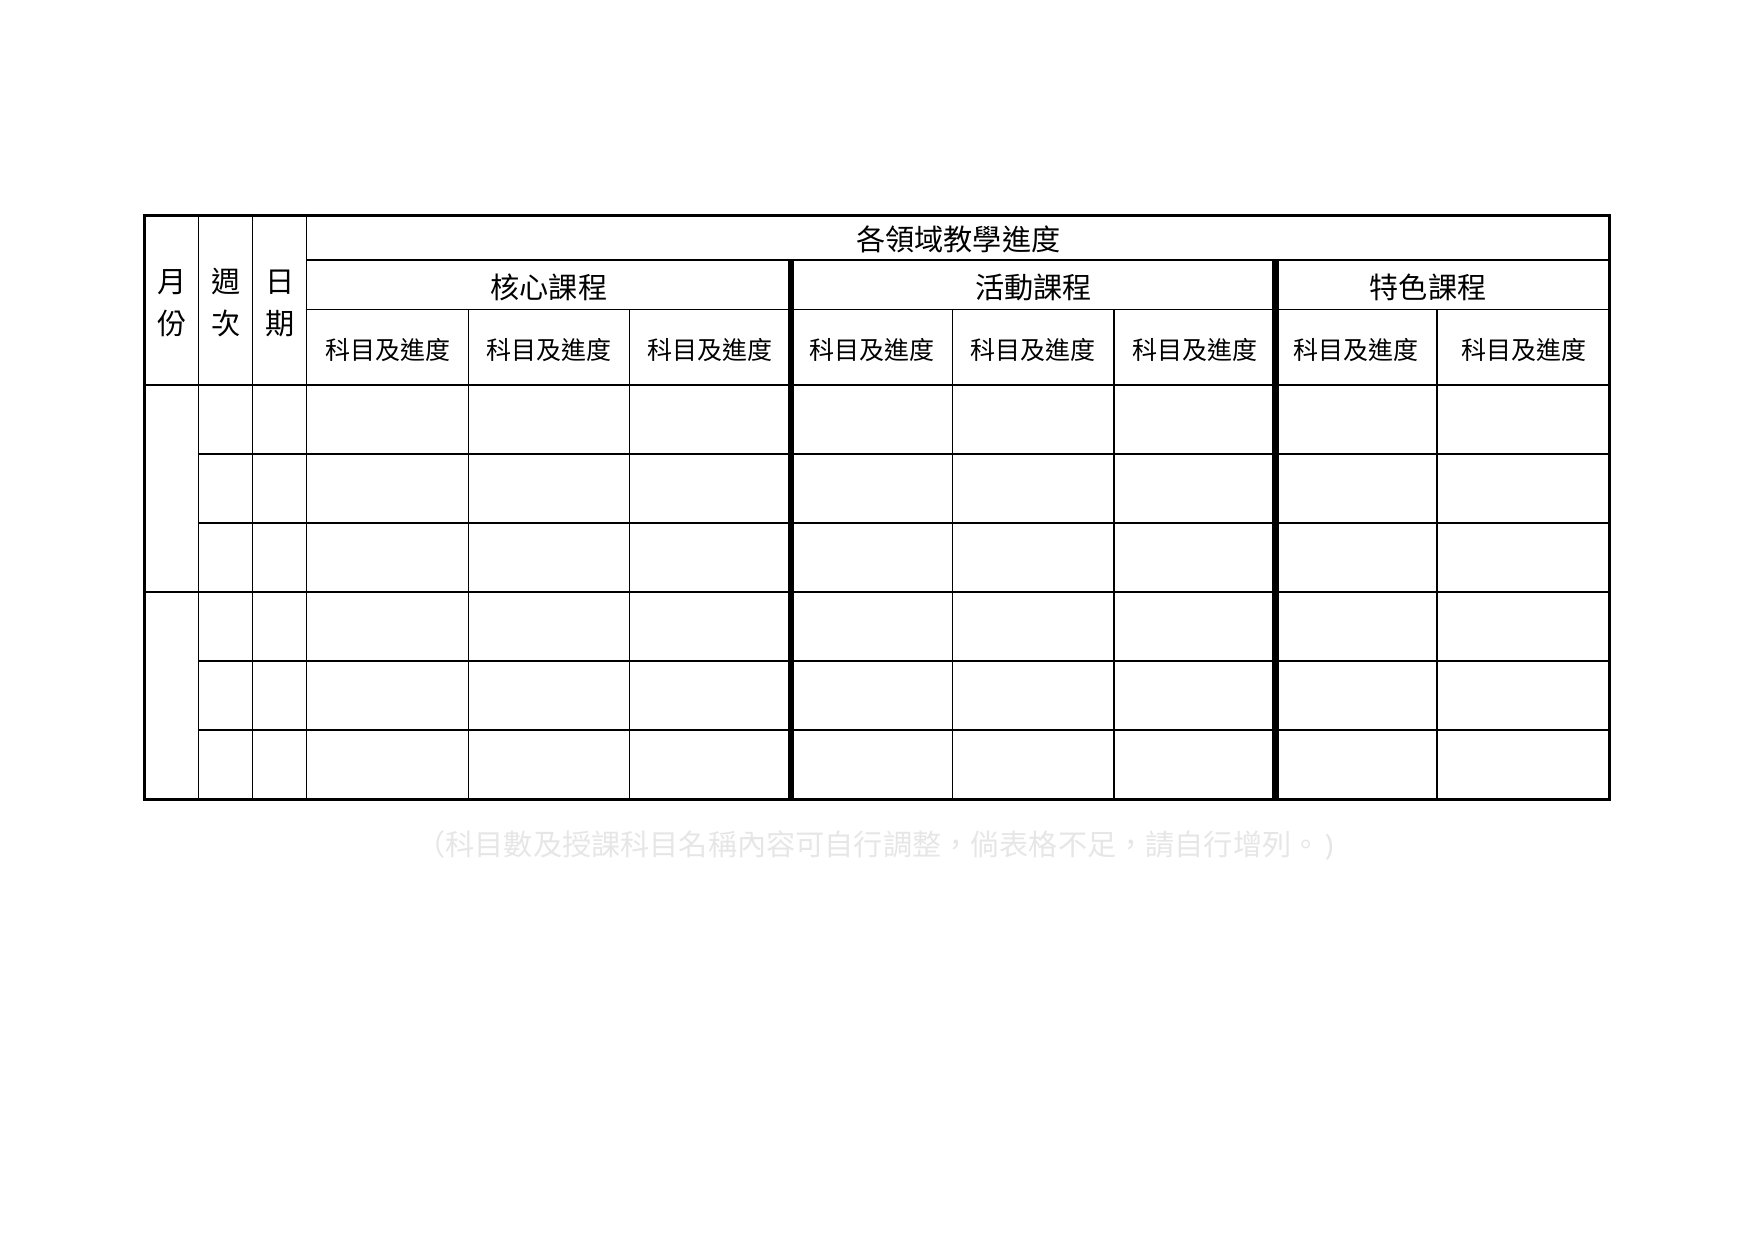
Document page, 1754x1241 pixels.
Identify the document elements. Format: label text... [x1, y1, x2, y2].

table_cell 特色課程 [1279, 261, 1608, 309]
table_cell [1438, 731, 1608, 798]
table_cell 核心課程 [307, 261, 788, 309]
table_cell [146, 593, 198, 798]
table_cell 科目及進度 [630, 310, 788, 384]
table_cell [953, 593, 1113, 660]
table_cell [307, 593, 468, 660]
table_cell [1279, 731, 1436, 798]
table_cell [199, 731, 252, 798]
table_cell [307, 455, 468, 522]
table_header 日期 [253, 217, 306, 384]
table_cell [199, 455, 252, 522]
table_cell [199, 662, 252, 729]
table_cell 科目及進度 [307, 310, 468, 384]
table_cell [630, 524, 788, 591]
table_cell [469, 524, 629, 591]
table_cell 科目及進度 [1115, 310, 1272, 384]
table_cell [1438, 662, 1608, 729]
table_cell [794, 455, 952, 522]
table_cell [1115, 593, 1272, 660]
table_cell [307, 731, 468, 798]
table_cell [1438, 593, 1608, 660]
table_cell [469, 662, 629, 729]
text （科目數及授課科目名稱內容可自行調整，倘表格不足，請自行增列。) [150, 801, 1604, 864]
table_cell [253, 731, 306, 798]
table_cell [1279, 455, 1436, 522]
table_cell [794, 524, 952, 591]
table_cell [469, 593, 629, 660]
table_cell [794, 662, 952, 729]
table_cell [794, 386, 952, 453]
table_cell 科目及進度 [794, 310, 952, 384]
table_cell [1115, 455, 1272, 522]
table_cell [953, 731, 1113, 798]
table_cell 科目及進度 [469, 310, 629, 384]
table_cell 科目及進度 [1438, 310, 1608, 384]
table_cell [953, 524, 1113, 591]
table_cell [1438, 524, 1608, 591]
table_cell [953, 386, 1113, 453]
table_cell [630, 386, 788, 453]
table_cell [199, 386, 252, 453]
table_cell [253, 524, 306, 591]
table_cell 科目及進度 [1279, 310, 1436, 384]
table_cell [469, 455, 629, 522]
table_header 月份 [146, 217, 198, 384]
table_cell [630, 455, 788, 522]
table_header 各領域教學進度 [307, 217, 1608, 259]
table_cell [1279, 662, 1436, 729]
table_cell [1438, 386, 1608, 453]
table_cell [1115, 662, 1272, 729]
table_cell [1279, 524, 1436, 591]
table_cell [1115, 386, 1272, 453]
table_cell [1279, 593, 1436, 660]
table_cell [469, 386, 629, 453]
table_cell [469, 731, 629, 798]
table_cell [307, 524, 468, 591]
table_cell [630, 593, 788, 660]
table_cell [794, 731, 952, 798]
table_cell [953, 662, 1113, 729]
table_cell [146, 386, 198, 591]
table_header 週次 [199, 217, 252, 384]
table_cell [253, 386, 306, 453]
table_cell [630, 662, 788, 729]
table_cell 科目及進度 [953, 310, 1113, 384]
table_cell [1279, 386, 1436, 453]
table_cell [630, 731, 788, 798]
table_cell [1438, 455, 1608, 522]
table_cell [307, 662, 468, 729]
table_cell [199, 593, 252, 660]
table_cell [199, 524, 252, 591]
table_cell 活動課程 [794, 261, 1272, 309]
table_cell [794, 593, 952, 660]
table_cell [953, 455, 1113, 522]
table_cell [1115, 524, 1272, 591]
table_cell [307, 386, 468, 453]
table_cell [1115, 731, 1272, 798]
table_cell [253, 455, 306, 522]
table_cell [253, 662, 306, 729]
table_cell [253, 593, 306, 660]
